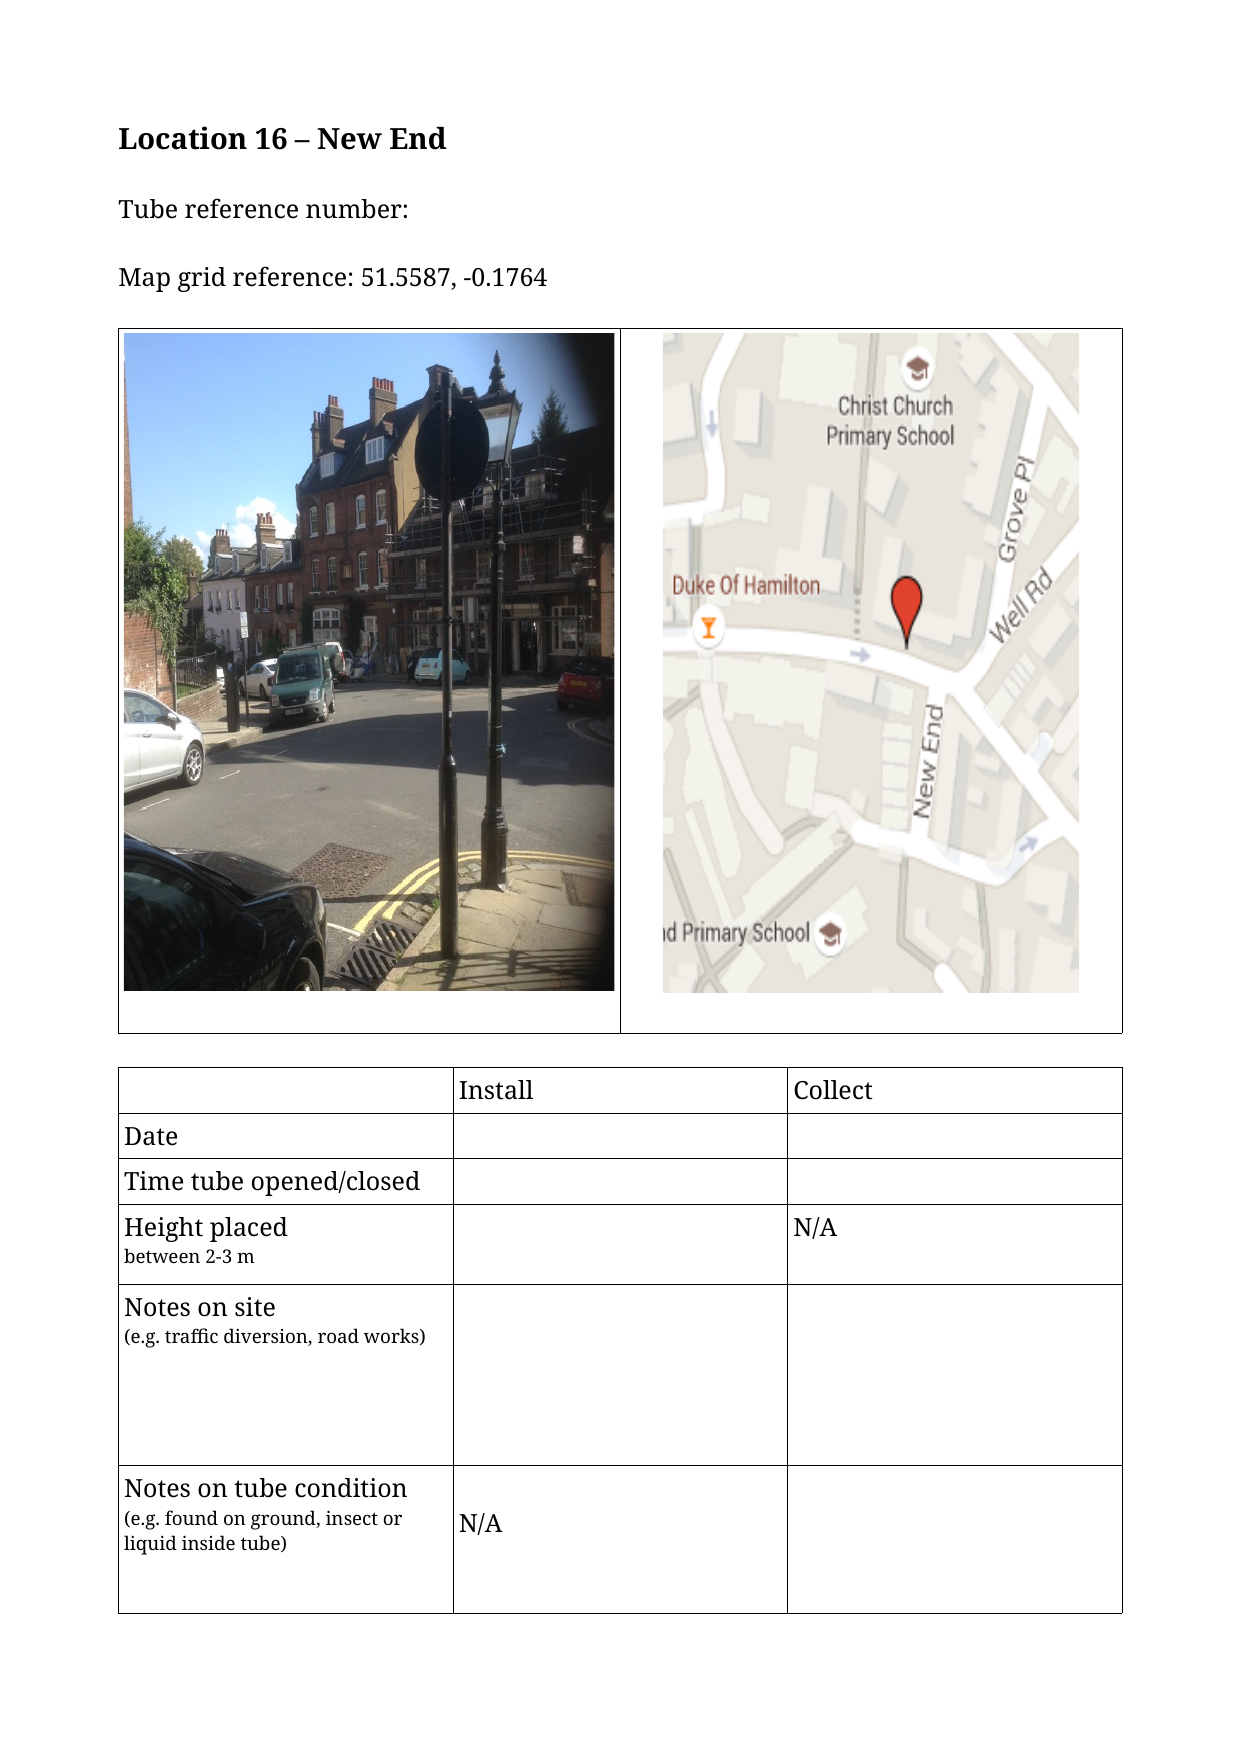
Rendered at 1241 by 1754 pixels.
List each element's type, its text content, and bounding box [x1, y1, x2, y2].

table_header [621, 329, 1122, 1033]
table_cell Time tube opened/closed [119, 1159, 453, 1204]
table_cell Notes on tube condition (e.g. found on ground, insect or liquid inside tube) [119, 1466, 453, 1613]
text Tube reference number: [118, 192, 1122, 226]
table_cell [788, 1466, 1122, 1613]
table_cell [454, 1159, 787, 1204]
text Location 16 – New End [118, 118, 1122, 158]
table_cell Notes on site (e.g. traffic diversion, road works) [119, 1285, 453, 1465]
picture [662, 333, 1080, 993]
table_header Install [454, 1068, 787, 1112]
table_cell [788, 1159, 1122, 1204]
table_cell N/A [454, 1466, 787, 1613]
table_cell [454, 1205, 787, 1283]
table_header Collect [788, 1068, 1122, 1112]
table_cell [454, 1285, 787, 1465]
table_cell Date [119, 1114, 453, 1158]
table_cell [788, 1114, 1122, 1158]
picture [123, 333, 615, 991]
table_cell [454, 1114, 787, 1158]
table_header [119, 1068, 453, 1112]
text Map grid reference: 51.5587, -0.1764 [118, 260, 1122, 294]
table_cell Height placed between 2-3 m [119, 1205, 453, 1283]
table_header [119, 329, 620, 1033]
table_cell N/A [788, 1205, 1122, 1283]
table_cell [788, 1285, 1122, 1465]
